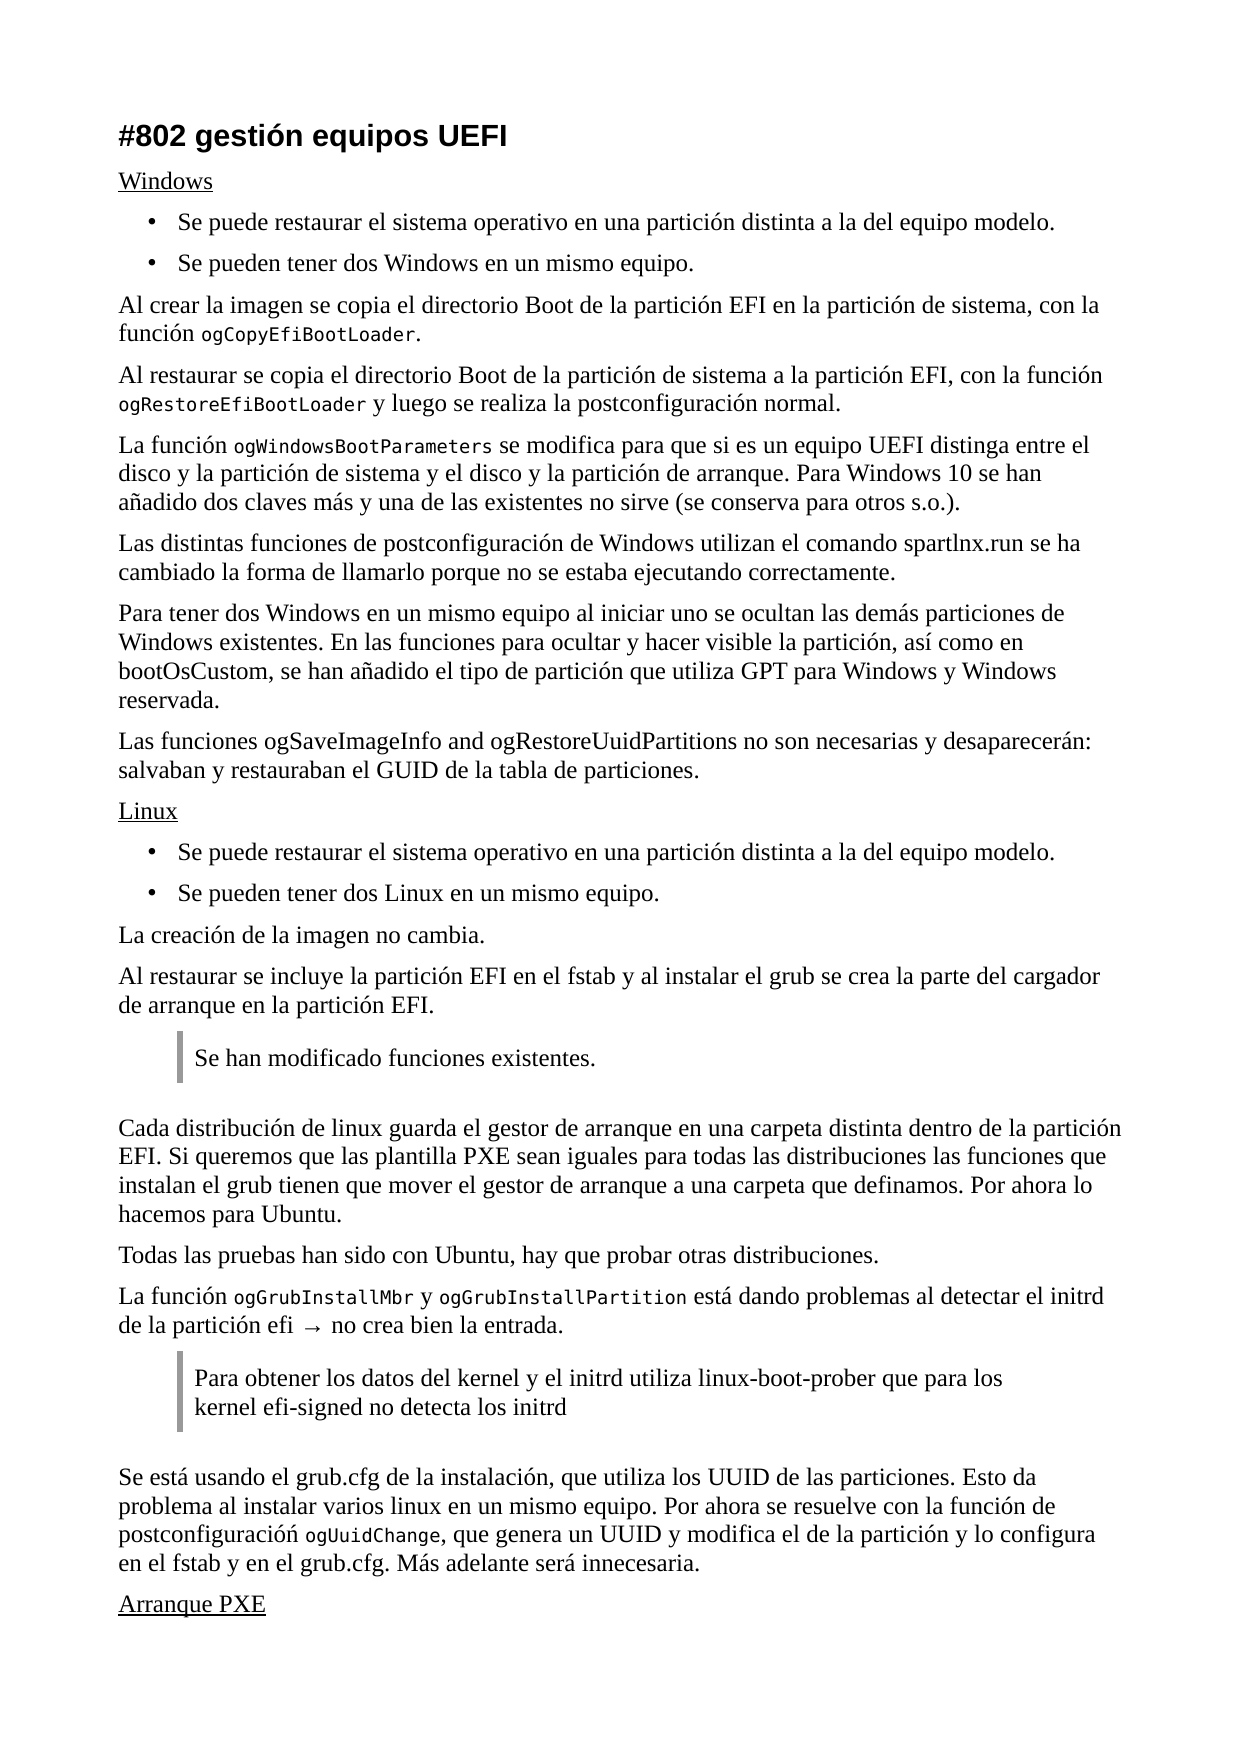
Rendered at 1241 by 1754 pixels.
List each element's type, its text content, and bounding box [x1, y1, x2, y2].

text Arranque PXE [118, 1589, 1122, 1618]
text Al restaurar se copia el directorio Boot de la partición de sistema a la partición EFI, con la función ogRestoreEfiBootLoader y luego se realiza la postconfiguración normal. [118, 360, 1122, 417]
list Se puede restaurar el sistema operativo en una partición distinta a la del equipo modelo. [148, 207, 1122, 236]
list Se puede restaurar el sistema operativo en una partición distinta a la del equipo modelo. [148, 837, 1122, 866]
list Se pueden tener dos Linux en un mismo equipo. [148, 878, 1122, 907]
text La creación de la imagen no cambia. [118, 920, 1122, 948]
text La función ogWindowsBootParameters se modifica para que si es un equipo UEFI distinga entre el disco y la partición de sistema y el disco y la partición de arranque. Para Windows 10 se han añadido dos claves más y una de las existentes no sirve (se conserva para otros s.o.). [118, 430, 1122, 516]
text Cada distribución de linux guarda el gestor de arranque en una carpeta distinta dentro de la partición EFI. Si queremos que las plantilla PXE sean iguales para todas las distribuciones las funciones que instalan el grub tienen que mover el gestor de arranque a una carpeta que definamos. Por ahora lo hacemos para Ubuntu. [118, 1113, 1122, 1228]
text Las distintas funciones de postconfiguración de Windows utilizan el comando spartlnx.run se ha cambiado la forma de llamarlo porque no se estaba ejecutando correctamente. [118, 528, 1122, 586]
text Se está usando el grub.cfg de la instalación, que utiliza los UUID de las particiones. Esto da problema al instalar varios linux en un mismo equipo. Por ahora se resuelve con la función de postconfiguracióń ogUuidChange, que genera un UUID y modifica el de la partición y lo configura en el fstab y en el grub.cfg. Más adelante será innecesaria. [118, 1462, 1122, 1577]
text Para obtener los datos del kernel y el initrd utiliza linux-boot-prober que para los kernel efi-signed no detecta los initrd [183, 1351, 1063, 1432]
text Linux [118, 796, 1122, 825]
text La función ogGrubInstallMbr y ogGrubInstallPartition está dando problemas al detectar el initrd de la partición efi → no crea bien la entrada. [118, 1281, 1122, 1339]
text Windows [118, 166, 1122, 195]
text Las funciones ogSaveImageInfo and ogRestoreUuidPartitions no son necesarias y desaparecerán: salvaban y restauraban el GUID de la tabla de particiones. [118, 726, 1122, 783]
list Se pueden tener dos Windows en un mismo equipo. [148, 248, 1122, 277]
text Al restaurar se incluye la partición EFI en el fstab y al instalar el grub se crea la parte del cargador de arranque en la partición EFI. [118, 961, 1122, 1018]
text Para tener dos Windows en un mismo equipo al iniciar uno se ocultan las demás particiones de Windows existentes. En las funciones para ocultar y hacer visible la partición, así como en bootOsCustom, se han añadido el tipo de partición que utiliza GPT para Windows y Windows reservada. [118, 598, 1122, 713]
text Al crear la imagen se copia el directorio Boot de la partición EFI en la partición de sistema, con la función ogCopyEfiBootLoader. [118, 290, 1122, 347]
subtitle #802 gestión equipos UEFI [118, 118, 1122, 153]
text Se han modificado funciones existentes. [183, 1031, 1063, 1083]
text Todas las pruebas han sido con Ubuntu, hay que probar otras distribuciones. [118, 1240, 1122, 1269]
